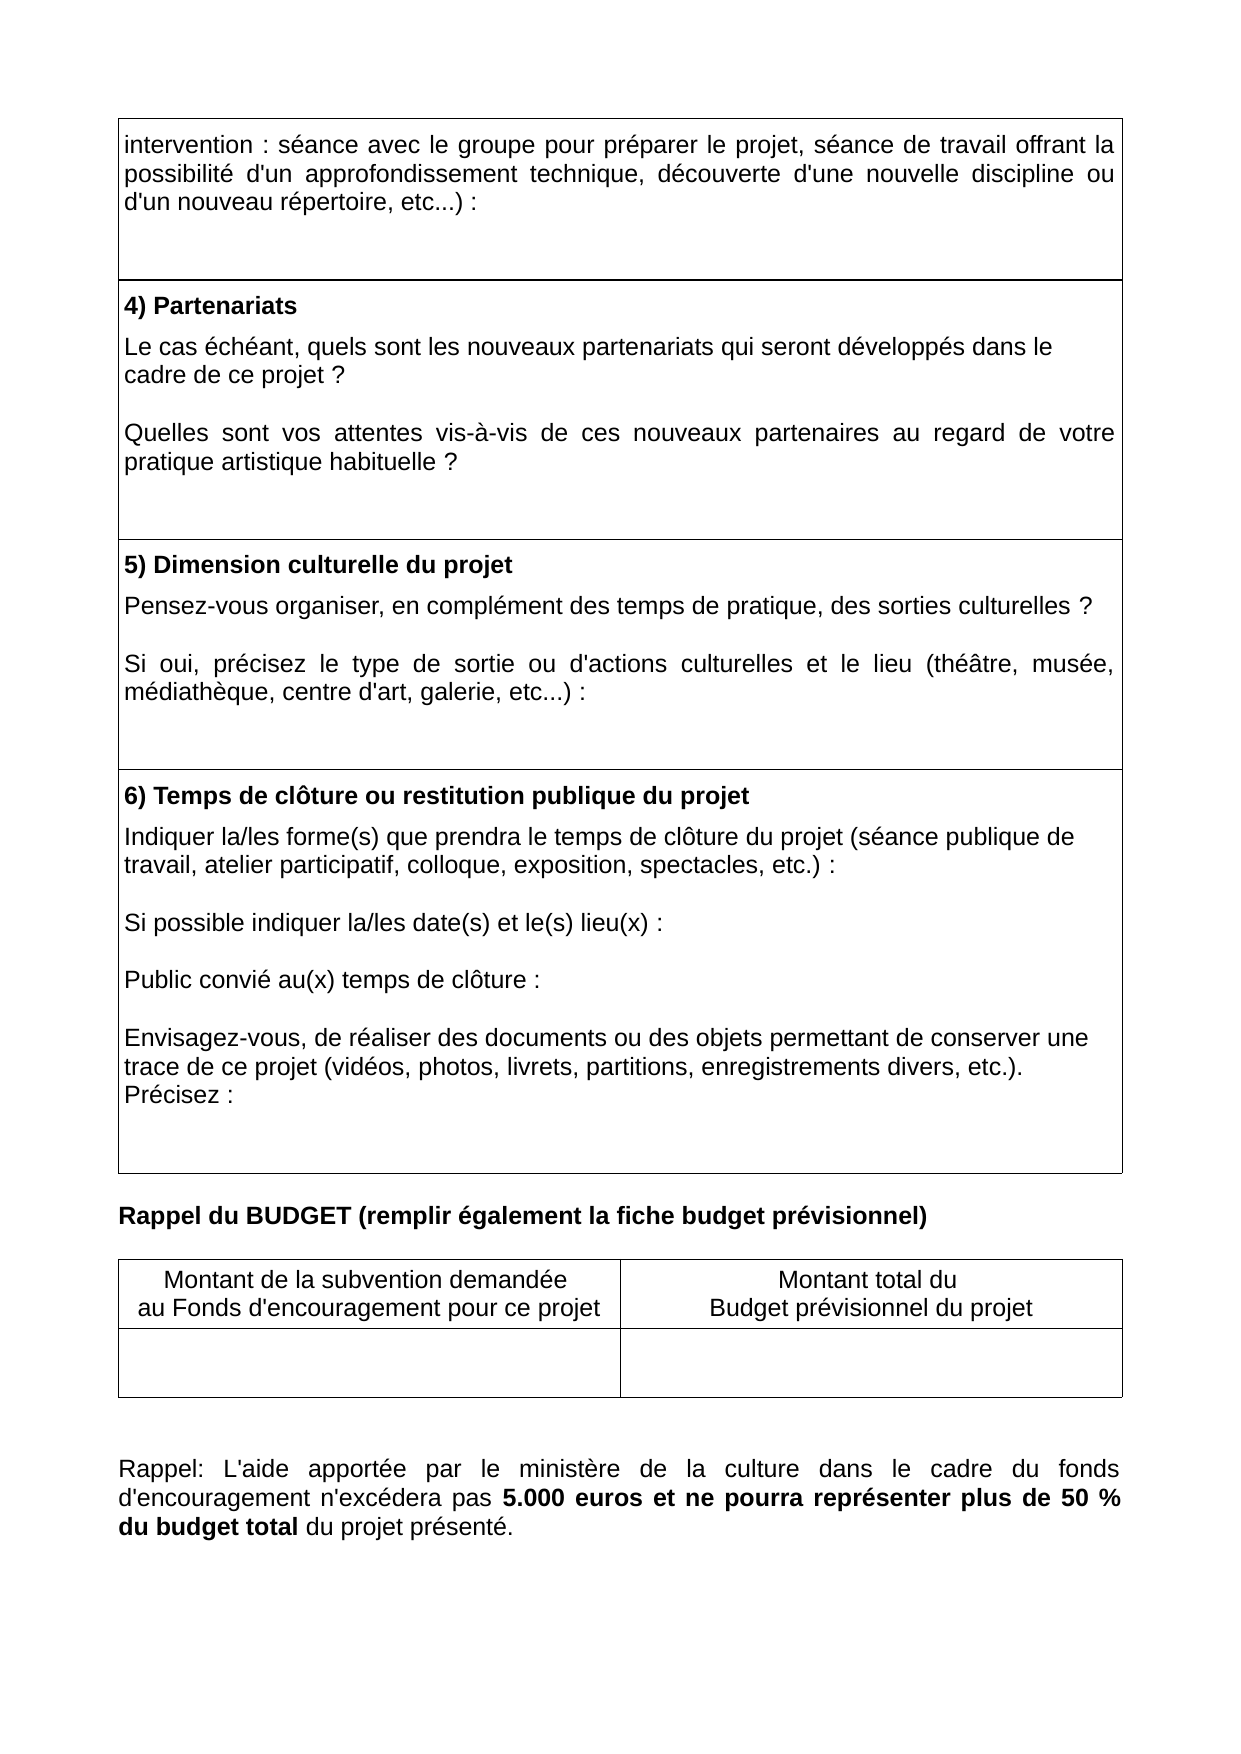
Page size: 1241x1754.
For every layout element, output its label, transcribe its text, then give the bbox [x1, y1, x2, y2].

table_header Montant total du Budget prévisionnel du projet [621, 1260, 1122, 1328]
table_cell intervention : séance avec le groupe pour préparer le projet, séance de travail offrant la possibilité d'un approfondissement technique, découverte d'une nouvelle discipline ou d'un nouveau répertoire, etc...) : [119, 119, 1122, 279]
table_header 4) Partenariats Le cas échéant, quels sont les nouveaux partenariats qui seront développés dans le cadre de ce projet ? Quelles sont vos attentes vis-à-vis de ces nouveaux partenaires au regard de votre pratique artistique habituelle ? [119, 281, 1122, 539]
text Rappel: L'aide apportée par le ministère de la culture dans le cadre du fonds d'encouragement n'excédera pas 5.000 euros et ne pourra représenter plus de 50 % du budget total du projet présenté. [118, 1454, 1122, 1541]
table_cell [119, 1329, 620, 1397]
text Rappel du BUDGET (remplir également la fiche budget prévisionnel) [118, 1201, 1122, 1230]
table_cell 5) Dimension culturelle du projet Pensez-vous organiser, en complément des temps de pratique, des sorties culturelles ? Si oui, précisez le type de sortie ou d'actions culturelles et le lieu (théâtre, musée, médiathèque, centre d'art, galerie, etc...) : [119, 540, 1122, 769]
table_header Montant de la subvention demandée au Fonds d'encouragement pour ce projet [119, 1260, 620, 1328]
table_cell [621, 1329, 1122, 1397]
table_header 6) Temps de clôture ou restitution publique du projet Indiquer la/les forme(s) que prendra le temps de clôture du projet (séance publique de travail, atelier participatif, colloque, exposition, spectacles, etc.) : Si possible indiquer la/les date(s) et le(s) lieu(x) : Public convié au(x) temps de clôture : Envisagez-vous, de réaliser des documents ou des objets permettant de conserver une trace de ce projet (vidéos, photos, livrets, partitions, enregistrements divers, etc.). Précisez : [119, 770, 1122, 1172]
